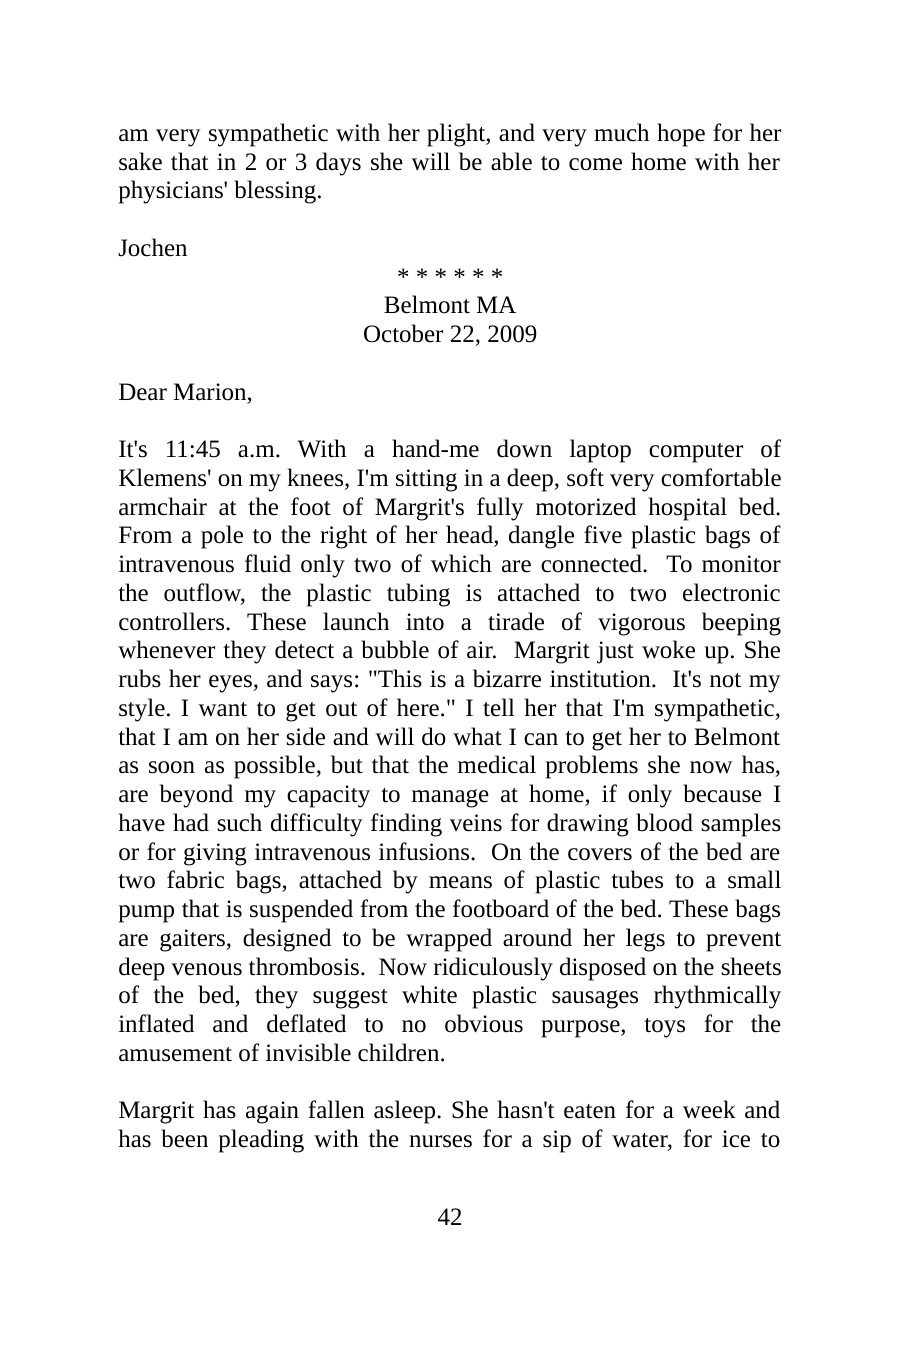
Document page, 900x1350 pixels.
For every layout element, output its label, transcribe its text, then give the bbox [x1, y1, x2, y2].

text Dear Marion, [118, 377, 782, 406]
text * * * * * * [118, 262, 782, 291]
text Jochen [118, 233, 782, 262]
text Belmont MA [118, 291, 782, 319]
text October 22, 2009 [118, 319, 782, 348]
text Margrit has again fallen asleep. She hasn't eaten for a week and has been pleading with the nurses for a sip of water, for ice to [118, 1096, 782, 1153]
text It's 11:45 a.m. With a hand-me down laptop computer of Klemens' on my knees, I'm sitting in a deep, soft very comfortable armchair at the foot of Margrit's fully motorized hospital bed. From a pole to the right of her head, dangle five plastic bags of intravenous fluid only two of which are connected. To monitor the outflow, the plastic tubing is attached to two electronic controllers. These launch into a tirade of vigorous beeping whenever they detect a bubble of air. Margrit just woke up. She rubs her eyes, and says: "This is a bizarre institution. It's not my style. I want to get out of here." I tell her that I'm sympathetic, that I am on her side and will do what I can to get her to Belmont as soon as possible, but that the medical problems she now has, are beyond my capacity to manage at home, if only because I have had such difficulty finding veins for drawing blood samples or for giving intravenous infusions. On the covers of the bed are two fabric bags, attached by means of plastic tubes to a small pump that is suspended from the footboard of the bed. These bags are gaiters, designed to be wrapped around her legs to prevent deep venous thrombosis. Now ridiculously disposed on the sheets of the bed, they suggest white plastic sausages rhythmically inflated and deflated to no obvious purpose, toys for the amusement of invisible children. [118, 434, 782, 1067]
text am very sympathetic with her plight, and very much hope for her sake that in 2 or 3 days she will be able to come home with her physicians' blessing. [118, 118, 782, 204]
